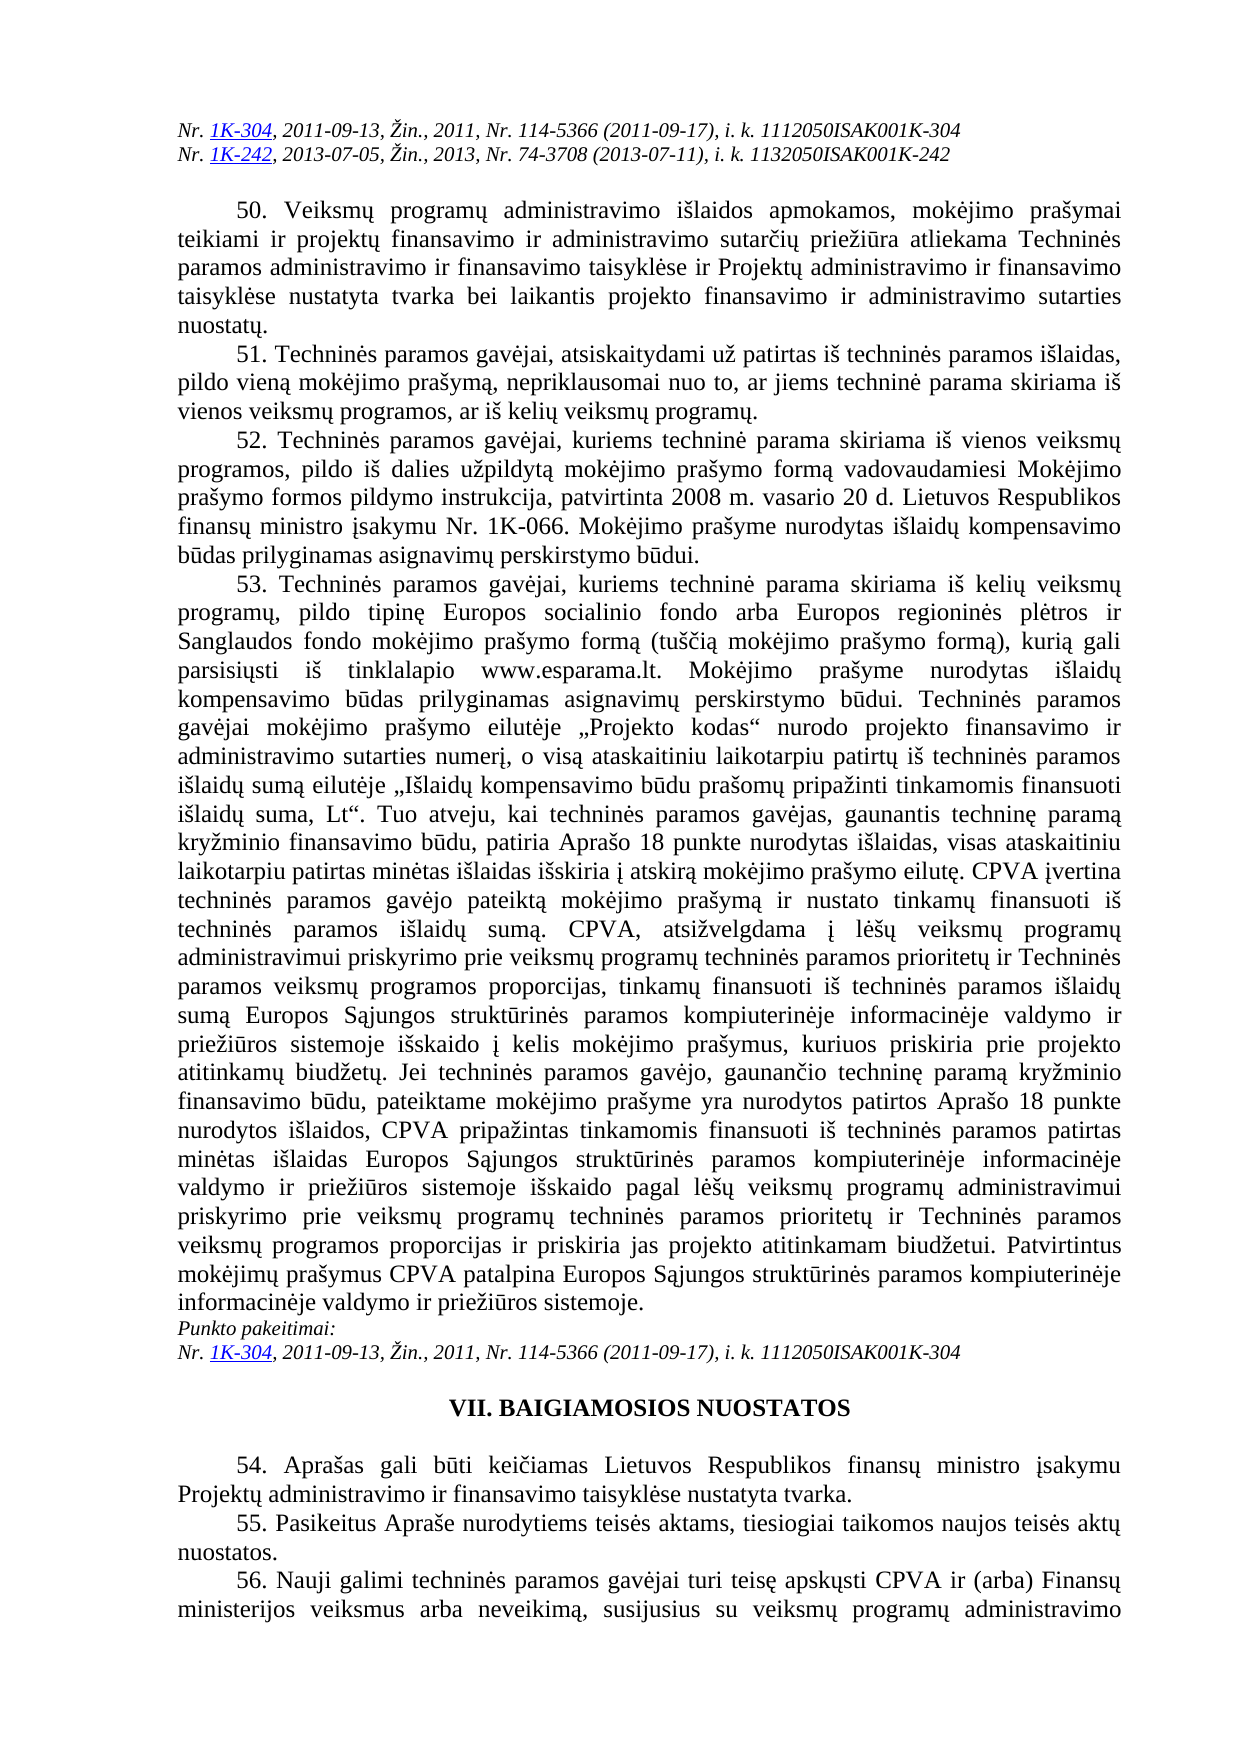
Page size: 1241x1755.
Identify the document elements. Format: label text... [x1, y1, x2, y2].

text 56. Nauji galimi techninės paramos gavėjai turi teisę apskųsti CPVA ir (arba) Finansų ministerijos veiksmus arba neveikimą, susijusius su veiksmų programų administravimo [177, 1566, 1122, 1623]
text 54. Aprašas gali būti keičiamas Lietuvos Respublikos finansų ministro įsakymu Projektų administravimo ir finansavimo taisyklėse nustatyta tvarka. [177, 1451, 1122, 1508]
text 53. Techninės paramos gavėjai, kuriems techninė parama skiriama iš kelių veiksmų programų, pildo tipinę Europos socialinio fondo arba Europos regioninės plėtros ir Sanglaudos fondo mokėjimo prašymo formą (tuščią mokėjimo prašymo formą), kurią gali parsisiųsti iš tinklalapio www.esparama.lt. Mokėjimo prašyme nurodytas išlaidų kompensavimo būdas prilyginamas asignavimų perskirstymo būdui. Techninės paramos gavėjai mokėjimo prašymo eilutėje „Projekto kodas“ nurodo projekto finansavimo ir administravimo sutarties numerį, o visą ataskaitiniu laikotarpiu patirtų iš techninės paramos išlaidų sumą eilutėje „Išlaidų kompensavimo būdu prašomų pripažinti tinkamomis finansuoti išlaidų suma, Lt“. Tuo atveju, kai techninės paramos gavėjas, gaunantis techninę paramą kryžminio finansavimo būdu, patiria Aprašo 18 punkte nurodytas išlaidas, visas ataskaitiniu laikotarpiu patirtas minėtas išlaidas išskiria į atskirą mokėjimo prašymo eilutę. CPVA įvertina techninės paramos gavėjo pateiktą mokėjimo prašymą ir nustato tinkamų finansuoti iš techninės paramos išlaidų sumą. CPVA, atsižvelgdama į lėšų veiksmų programų administravimui priskyrimo prie veiksmų programų techninės paramos prioritetų ir Techninės paramos veiksmų programos proporcijas, tinkamų finansuoti iš techninės paramos išlaidų sumą Europos Sąjungos struktūrinės paramos kompiuterinėje informacinėje valdymo ir priežiūros sistemoje išskaido į kelis mokėjimo prašymus, kuriuos priskiria prie projekto atitinkamų biudžetų. Jei techninės paramos gavėjo, gaunančio techninę paramą kryžminio finansavimo būdu, pateiktame mokėjimo prašyme yra nurodytos patirtos Aprašo 18 punkte nurodytos išlaidos, CPVA pripažintas tinkamomis finansuoti iš techninės paramos patirtas minėtas išlaidas Europos Sąjungos struktūrinės paramos kompiuterinėje informacinėje valdymo ir priežiūros sistemoje išskaido pagal lėšų veiksmų programų administravimui priskyrimo prie veiksmų programų techninės paramos prioritetų ir Techninės paramos veiksmų programos proporcijas ir priskiria jas projekto atitinkamam biudžetui. Patvirtintus mokėjimų prašymus CPVA patalpina Europos Sąjungos struktūrinės paramos kompiuterinėje informacinėje valdymo ir priežiūros sistemoje. [177, 569, 1122, 1316]
text Punkto pakeitimai: [177, 1316, 1122, 1340]
text 52. Techninės paramos gavėjai, kuriems techninė parama skiriama iš vienos veiksmų programos, pildo iš dalies užpildytą mokėjimo prašymo formą vadovaudamiesi Mokėjimo prašymo formos pildymo instrukcija, patvirtinta 2008 m. vasario 20 d. Lietuvos Respublikos finansų ministro įsakymu Nr. 1K-066. Mokėjimo prašyme nurodytas išlaidų kompensavimo būdas prilyginamas asignavimų perskirstymo būdui. [177, 425, 1122, 569]
text VII. BAIGIAMOSIOS NUOSTATOS [177, 1393, 1122, 1422]
text Nr. 1K-304, 2011-09-13, Žin., 2011, Nr. 114-5366 (2011-09-17), i. k. 1112050ISAK001K-304 [177, 118, 1122, 142]
text 55. Pasikeitus Apraše nurodytiems teisės aktams, tiesiogiai taikomos naujos teisės aktų nuostatos. [177, 1508, 1122, 1566]
text Nr. 1K-242, 2013-07-05, Žin., 2013, Nr. 74-3708 (2013-07-11), i. k. 1132050ISAK001K-242 [177, 142, 1122, 166]
text 51. Techninės paramos gavėjai, atsiskaitydami už patirtas iš techninės paramos išlaidas, pildo vieną mokėjimo prašymą, nepriklausomai nuo to, ar jiems techninė parama skiriama iš vienos veiksmų programos, ar iš kelių veiksmų programų. [177, 339, 1122, 425]
text 50. Veiksmų programų administravimo išlaidos apmokamos, mokėjimo prašymai teikiami ir projektų finansavimo ir administravimo sutarčių priežiūra atliekama Techninės paramos administravimo ir finansavimo taisyklėse ir Projektų administravimo ir finansavimo taisyklėse nustatyta tvarka bei laikantis projekto finansavimo ir administravimo sutarties nuostatų. [177, 195, 1122, 339]
text Nr. 1K-304, 2011-09-13, Žin., 2011, Nr. 114-5366 (2011-09-17), i. k. 1112050ISAK001K-304 [177, 1340, 1122, 1364]
